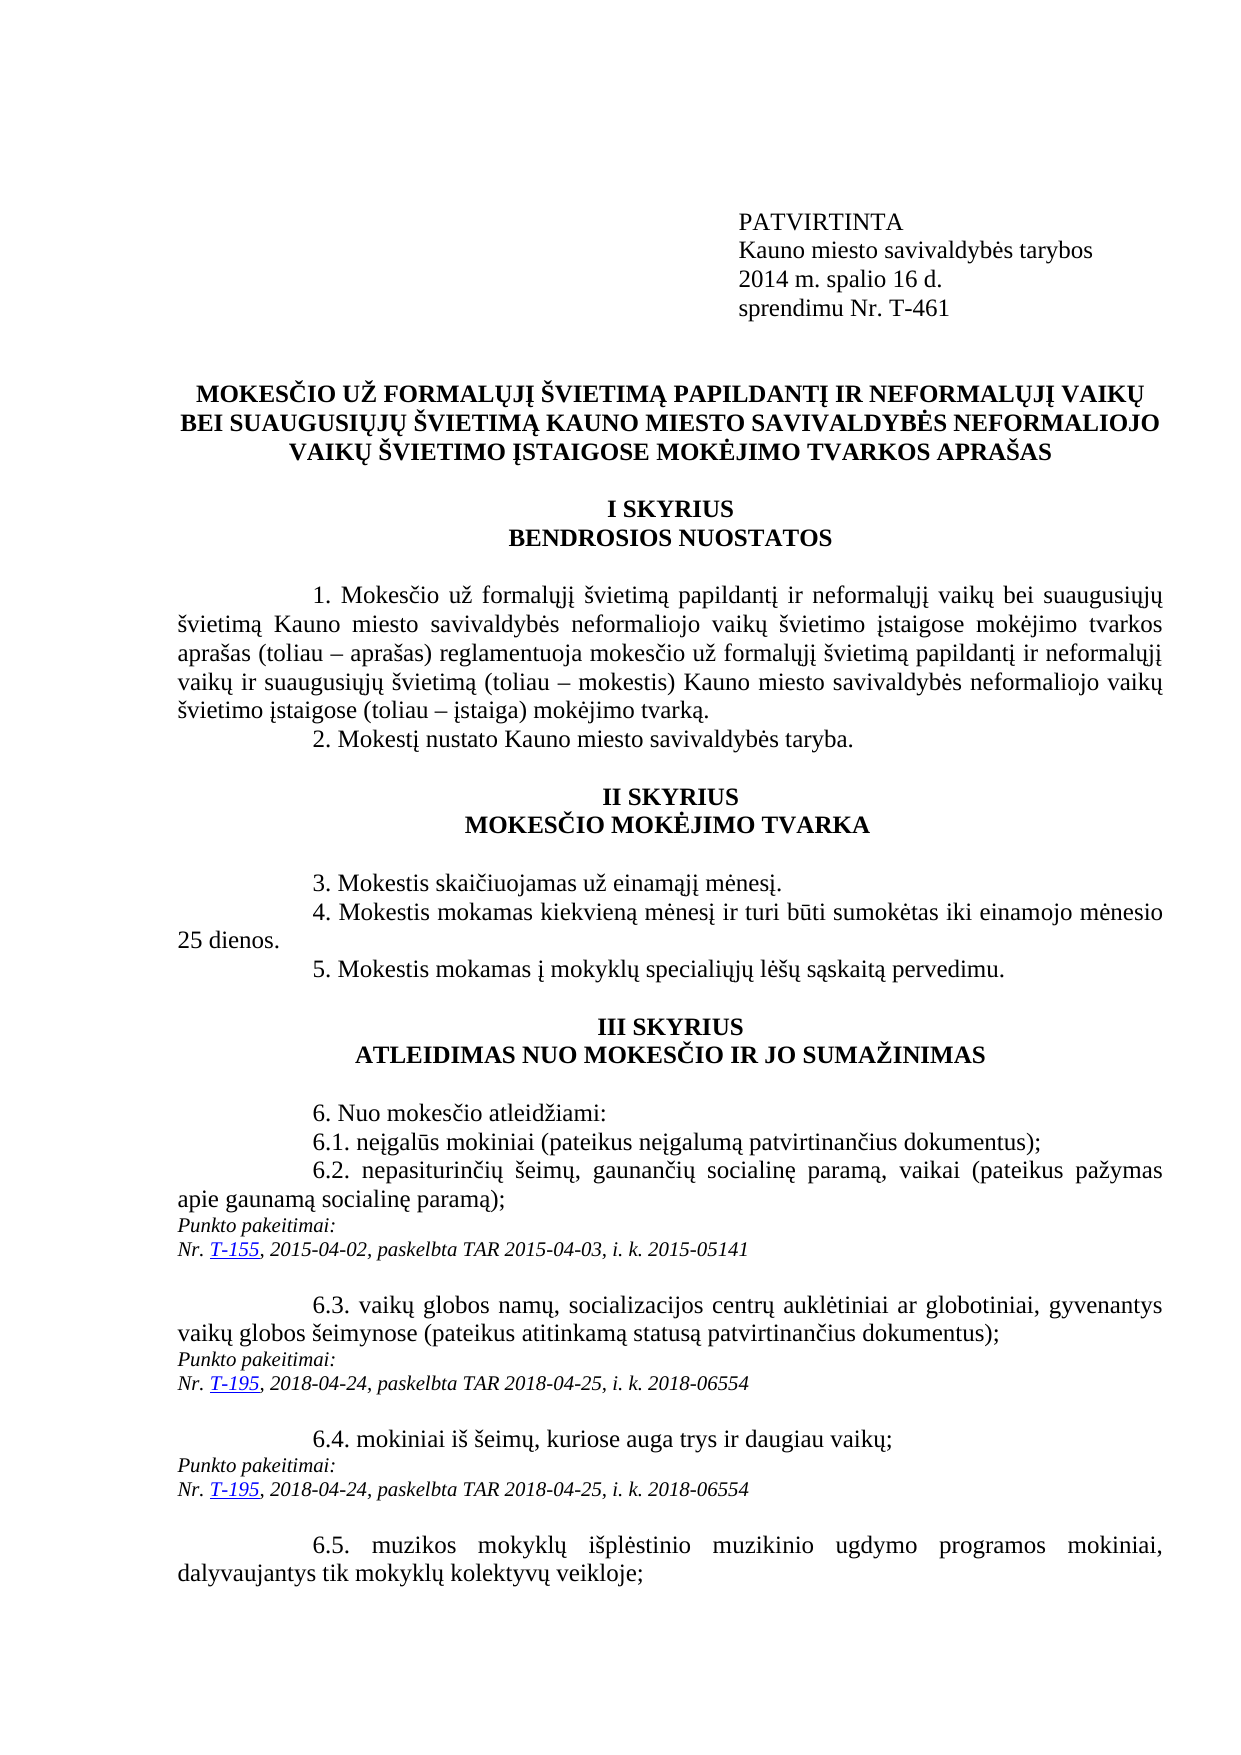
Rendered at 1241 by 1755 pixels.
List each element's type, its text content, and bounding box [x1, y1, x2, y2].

text BENDROSIOS NUOSTATOS [177, 523, 1163, 552]
text 6.1. neįgalūs mokiniai (pateikus neįgalumą patvirtinančius dokumentus); [177, 1127, 1163, 1155]
text 6.2. nepasiturinčių šeimų, gaunančių socialinę paramą, vaikai (pateikus pažymas apie gaunamą socialinę paramą); [177, 1155, 1163, 1213]
text 2014 m. spalio 16 d. [738, 264, 1163, 293]
text Kauno miesto savivaldybės tarybos [738, 235, 1163, 264]
text 5. Mokestis mokamas į mokyklų specialiųjų lėšų sąskaitą pervedimu. [177, 954, 1163, 983]
text II SKYRIUS [177, 782, 1163, 810]
text 4. Mokestis mokamas kiekvieną mėnesį ir turi būti sumokėtas iki einamojo mėnesio 25 dienos. [177, 897, 1163, 954]
text Nr. T-155, 2015-04-02, paskelbta TAR 2015-04-03, i. k. 2015-05141 [177, 1237, 1163, 1261]
text I SKYRIUS [177, 494, 1163, 523]
text Punkto pakeitimai: [177, 1453, 1163, 1477]
text PATVIRTINTA [738, 207, 1163, 235]
text 6.3. vaikų globos namų, socializacijos centrų auklėtiniai ar globotiniai, gyvenantys vaikų globos šeimynose (pateikus atitinkamą statusą patvirtinančius dokumentus); [177, 1290, 1163, 1347]
text MOKESČIO UŽ FORMALŲJĮ ŠVIETIMĄ PAPILDANTĮ IR NEFORMALŲJĮ VAIKŲ BEI SUAUGUSIŲJŲ ŠVIETIMĄ KAUNO MIESTO SAVIVALDYBĖS NEFORMALIOJO VAIKŲ ŠVIETIMO ĮSTAIGOSE MOKĖJIMO TVARKOS APRAŠAS [177, 379, 1163, 465]
text sprendimu Nr. T-461 [738, 293, 1163, 322]
text ATLEIDIMAS NUO MOKESČIO IR JO SUMAŽINIMAS [177, 1040, 1163, 1069]
text Nr. T-195, 2018-04-24, paskelbta TAR 2018-04-25, i. k. 2018-06554 [177, 1371, 1163, 1395]
text 6. Nuo mokesčio atleidžiami: [177, 1098, 1163, 1127]
text 1. Mokesčio už formalųjį švietimą papildantį ir neformalųjį vaikų bei suaugusiųjų švietimą Kauno miesto savivaldybės neformaliojo vaikų švietimo įstaigose mokėjimo tvarkos aprašas (toliau – aprašas) reglamentuoja mokesčio už formalųjį švietimą papildantį ir neformalųjį vaikų ir suaugusiųjų švietimą (toliau – mokestis) Kauno miesto savivaldybės neformaliojo vaikų švietimo įstaigose (toliau – įstaiga) mokėjimo tvarką. [177, 580, 1163, 724]
text 2. Mokestį nustato Kauno miesto savivaldybės taryba. [177, 724, 1163, 753]
text 3. Mokestis skaičiuojamas už einamąjį mėnesį. [177, 868, 1163, 897]
text 6.4. mokiniai iš šeimų, kuriose auga trys ir daugiau vaikų; [177, 1424, 1163, 1453]
text III SKYRIUS [177, 1012, 1163, 1040]
text Punkto pakeitimai: [177, 1347, 1163, 1371]
text Punkto pakeitimai: [177, 1213, 1163, 1237]
text 6.5. muzikos mokyklų išplėstinio muzikinio ugdymo programos mokiniai, dalyvaujantys tik mokyklų kolektyvų veikloje; [177, 1530, 1163, 1587]
text MOKESČIO MOKĖJIMO TVARKA [177, 810, 1163, 839]
text Nr. T-195, 2018-04-24, paskelbta TAR 2018-04-25, i. k. 2018-06554 [177, 1477, 1163, 1501]
